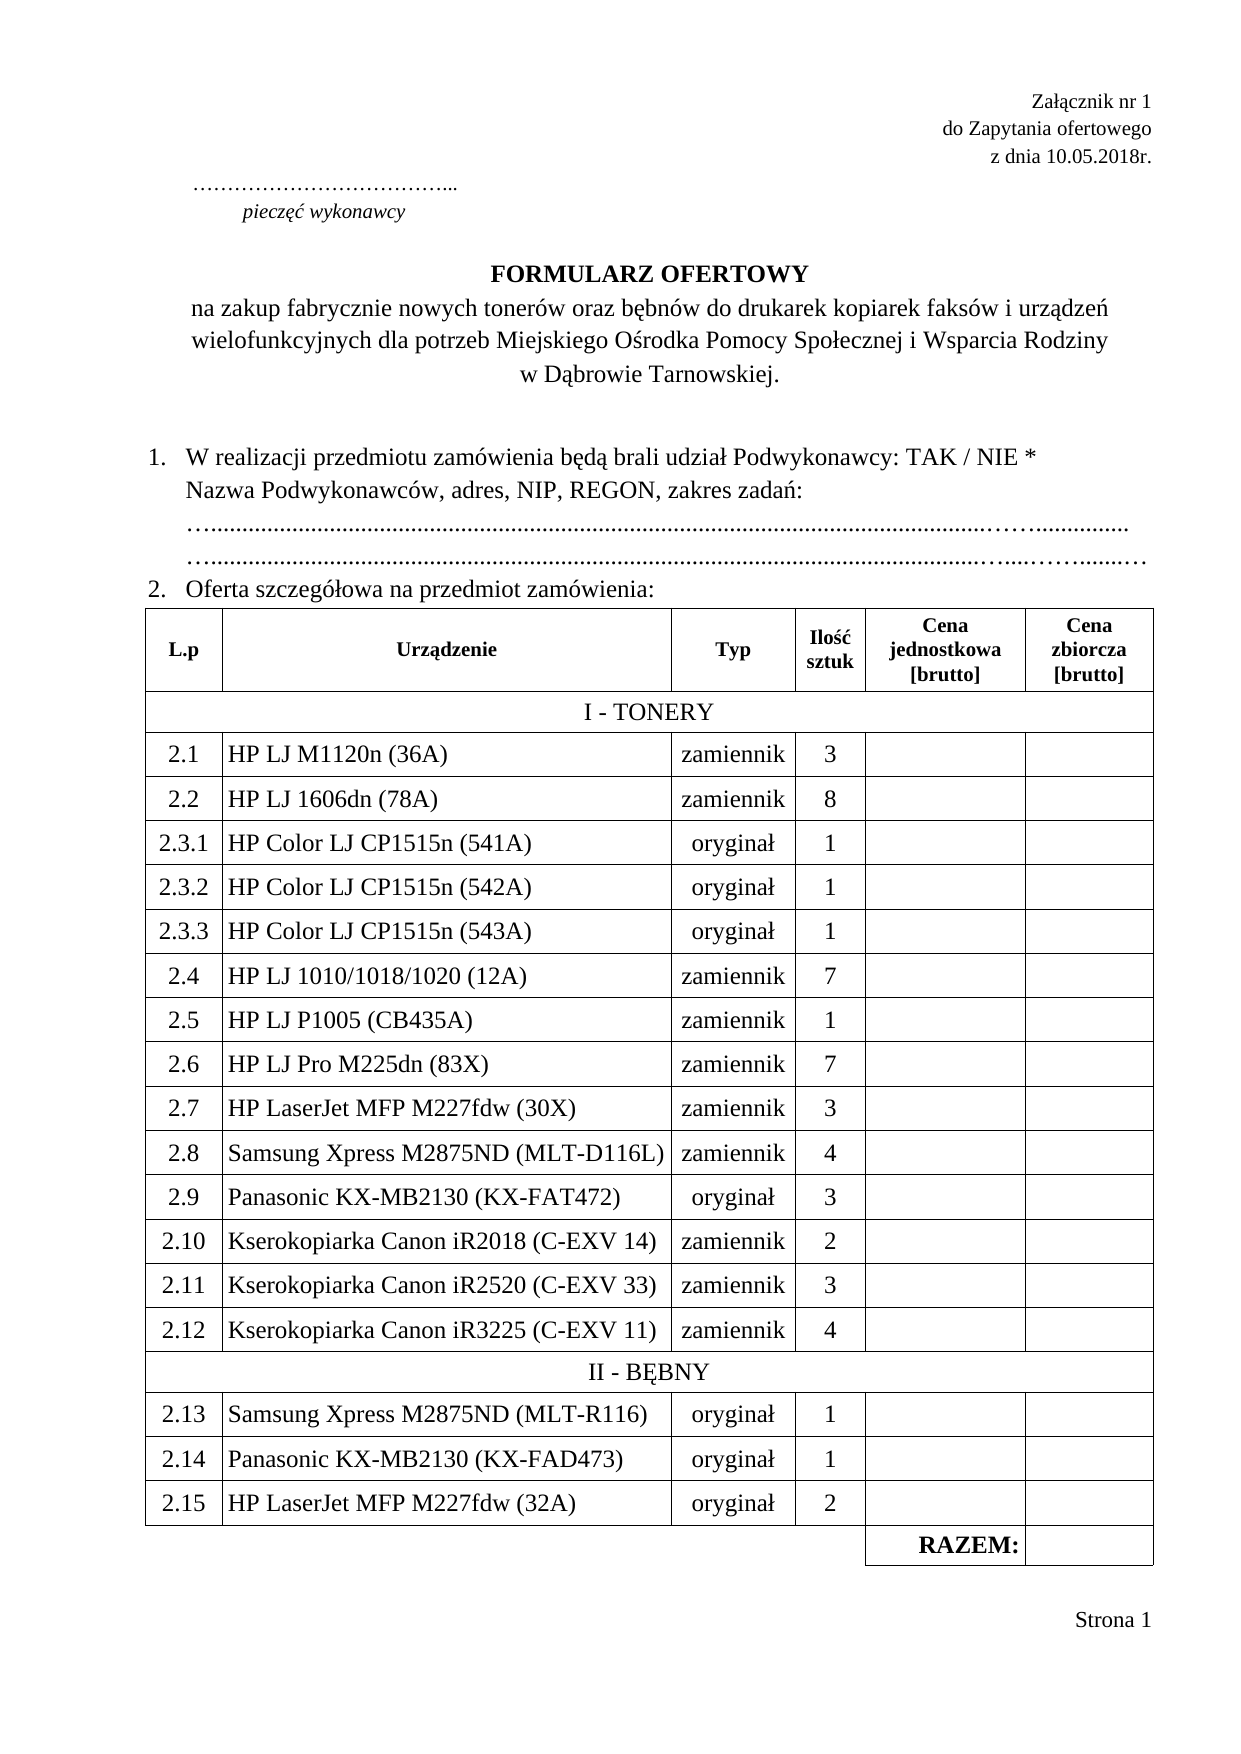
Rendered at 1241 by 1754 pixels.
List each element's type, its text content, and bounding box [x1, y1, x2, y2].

text FORMULARZ OFERTOWY [148, 259, 1152, 288]
table_cell zamiennik [672, 733, 795, 776]
table_cell [1026, 1220, 1153, 1263]
table_cell 2.2 [146, 777, 222, 820]
table_cell [866, 1264, 1025, 1307]
table_cell [1026, 1131, 1153, 1174]
list Oferta szczegółowa na przedmiot zamówienia: [148, 574, 1152, 603]
table_cell 2.9 [146, 1175, 222, 1218]
table_cell II - BĘBNY [146, 1352, 1153, 1392]
table_cell 2.3.1 [146, 821, 222, 864]
table_cell 2.10 [146, 1220, 222, 1263]
table_cell [866, 910, 1025, 953]
table_cell HP Color LJ CP1515n (543A) [223, 910, 671, 953]
table_cell [1026, 954, 1153, 997]
table_cell oryginał [672, 1175, 795, 1218]
table_cell [866, 1042, 1025, 1086]
table_cell [866, 821, 1025, 864]
table_cell zamiennik [672, 1131, 795, 1174]
table_cell Kserokopiarka Canon iR2520 (C-EXV 33) [223, 1264, 671, 1307]
table_cell 8 [796, 777, 865, 820]
table_cell 2.6 [146, 1042, 222, 1086]
table_cell [866, 998, 1025, 1041]
text z dnia 10.05.2018r. [148, 144, 1152, 168]
table_cell zamiennik [672, 1087, 795, 1130]
table_cell 1 [796, 910, 865, 953]
table_cell Kserokopiarka Canon iR2018 (C-EXV 14) [223, 1220, 671, 1263]
list Nazwa Podwykonawców, adres, NIP, REGON, zakres zadań: [148, 475, 1152, 504]
table_cell HP LJ 1606dn (78A) [223, 777, 671, 820]
table_cell oryginał [672, 910, 795, 953]
table_cell oryginał [672, 865, 795, 909]
table_cell 2.3.2 [146, 865, 222, 909]
table_cell 2.8 [146, 1131, 222, 1174]
table_cell oryginał [672, 821, 795, 864]
table_cell Kserokopiarka Canon iR3225 (C-EXV 11) [223, 1308, 671, 1351]
table_cell 2.14 [146, 1437, 222, 1480]
table_cell [866, 1481, 1025, 1524]
text do Zapytania ofertowego [148, 116, 1152, 140]
table_cell zamiennik [672, 1042, 795, 1086]
table_cell I - TONERY [146, 692, 1153, 732]
table_cell [1026, 1481, 1153, 1524]
table_cell oryginał [672, 1481, 795, 1524]
list …...........................................................................................................................…....…….......… [148, 541, 1152, 570]
table_cell 3 [796, 733, 865, 776]
table_header Ilość sztuk [796, 609, 865, 691]
table_cell [866, 1175, 1025, 1218]
table_cell [1026, 1087, 1153, 1130]
table_cell 2.13 [146, 1393, 222, 1436]
table_cell HP LaserJet MFP M227fdw (32A) [223, 1481, 671, 1524]
table_cell [1026, 1264, 1153, 1307]
table_cell 2.4 [146, 954, 222, 997]
table_cell 1 [796, 1393, 865, 1436]
table_cell 2.12 [146, 1308, 222, 1351]
table_header L.p [146, 609, 222, 691]
table_header Cena jednostkowa [brutto] [866, 609, 1025, 691]
table_cell [1026, 1526, 1153, 1565]
table_cell HP Color LJ CP1515n (541A) [223, 821, 671, 864]
table_header Urządzenie [223, 609, 671, 691]
table_cell [545, 1526, 865, 1565]
table_cell [866, 1308, 1025, 1351]
table_cell [1026, 998, 1153, 1041]
table_cell [1026, 1393, 1153, 1436]
table_cell [866, 865, 1025, 909]
table_cell HP LJ M1120n (36A) [223, 733, 671, 776]
table_cell 3 [796, 1175, 865, 1218]
table_cell 2 [796, 1481, 865, 1524]
table_header Cena zbiorcza [brutto] [1026, 609, 1153, 691]
table_cell [1026, 821, 1153, 864]
table_cell 4 [796, 1308, 865, 1351]
table_cell [1026, 910, 1153, 953]
table_cell [145, 1526, 544, 1565]
table_cell [1026, 865, 1153, 909]
table_cell Panasonic KX-MB2130 (KX-FAD473) [223, 1437, 671, 1480]
table_cell [1026, 1175, 1153, 1218]
table_cell 2.7 [146, 1087, 222, 1130]
table_cell zamiennik [672, 1264, 795, 1307]
table_cell [866, 1437, 1025, 1480]
table_cell 1 [796, 865, 865, 909]
table_cell [1026, 777, 1153, 820]
table_cell Samsung Xpress M2875ND (MLT-D116L) [223, 1131, 671, 1174]
table_cell [866, 1087, 1025, 1130]
table_cell 4 [796, 1131, 865, 1174]
list W realizacji przedmiotu zamówienia będą brali udział Podwykonawcy: TAK / NIE * [148, 442, 1152, 471]
table_cell HP LJ 1010/1018/1020 (12A) [223, 954, 671, 997]
table_cell zamiennik [672, 1308, 795, 1351]
table_cell 1 [796, 998, 865, 1041]
table_cell 2.11 [146, 1264, 222, 1307]
table_cell [866, 777, 1025, 820]
table_cell [1026, 733, 1153, 776]
table_cell 2.3.3 [146, 910, 222, 953]
table_cell [866, 1220, 1025, 1263]
table_cell RAZEM: [866, 1526, 1025, 1565]
text ………………………………... [148, 171, 502, 195]
table_cell 2 [796, 1220, 865, 1263]
text pieczęć wykonawcy [148, 199, 502, 223]
table_cell zamiennik [672, 954, 795, 997]
table_cell HP Color LJ CP1515n (542A) [223, 865, 671, 909]
text Załącznik nr 1 [148, 88, 1152, 113]
list …............................................................................................................................……............... [148, 508, 1152, 537]
table_cell [866, 954, 1025, 997]
table_cell oryginał [672, 1437, 795, 1480]
table_cell [866, 733, 1025, 776]
table_cell 2.1 [146, 733, 222, 776]
table_cell 1 [796, 1437, 865, 1480]
table_cell zamiennik [672, 998, 795, 1041]
table_cell 7 [796, 1042, 865, 1086]
table_cell 3 [796, 1264, 865, 1307]
table_cell HP LJ Pro M225dn (83X) [223, 1042, 671, 1086]
table_cell 7 [796, 954, 865, 997]
table_cell 2.15 [146, 1481, 222, 1524]
table_cell [1026, 1437, 1153, 1480]
table_cell Panasonic KX-MB2130 (KX-FAT472) [223, 1175, 671, 1218]
table_cell 1 [796, 821, 865, 864]
table_cell [1026, 1308, 1153, 1351]
table_cell 3 [796, 1087, 865, 1130]
table_cell 2.5 [146, 998, 222, 1041]
table_cell HP LaserJet MFP M227fdw (30X) [223, 1087, 671, 1130]
table_cell [866, 1131, 1025, 1174]
table_cell HP LJ P1005 (CB435A) [223, 998, 671, 1041]
table_cell Samsung Xpress M2875ND (MLT-R116) [223, 1393, 671, 1436]
table_cell oryginał [672, 1393, 795, 1436]
table_cell zamiennik [672, 777, 795, 820]
table_cell zamiennik [672, 1220, 795, 1263]
table_cell [1026, 1042, 1153, 1086]
table_cell [866, 1393, 1025, 1436]
text na zakup fabrycznie nowych tonerów oraz bębnów do drukarek kopiarek faksów i urządzeń wielofunkcyjnych dla potrzeb Miejskiego Ośrodka Pomocy Społecznej i Wsparcia Rodziny w Dąbrowie Tarnowskiej. [148, 293, 1152, 387]
table_header Typ [672, 609, 795, 691]
